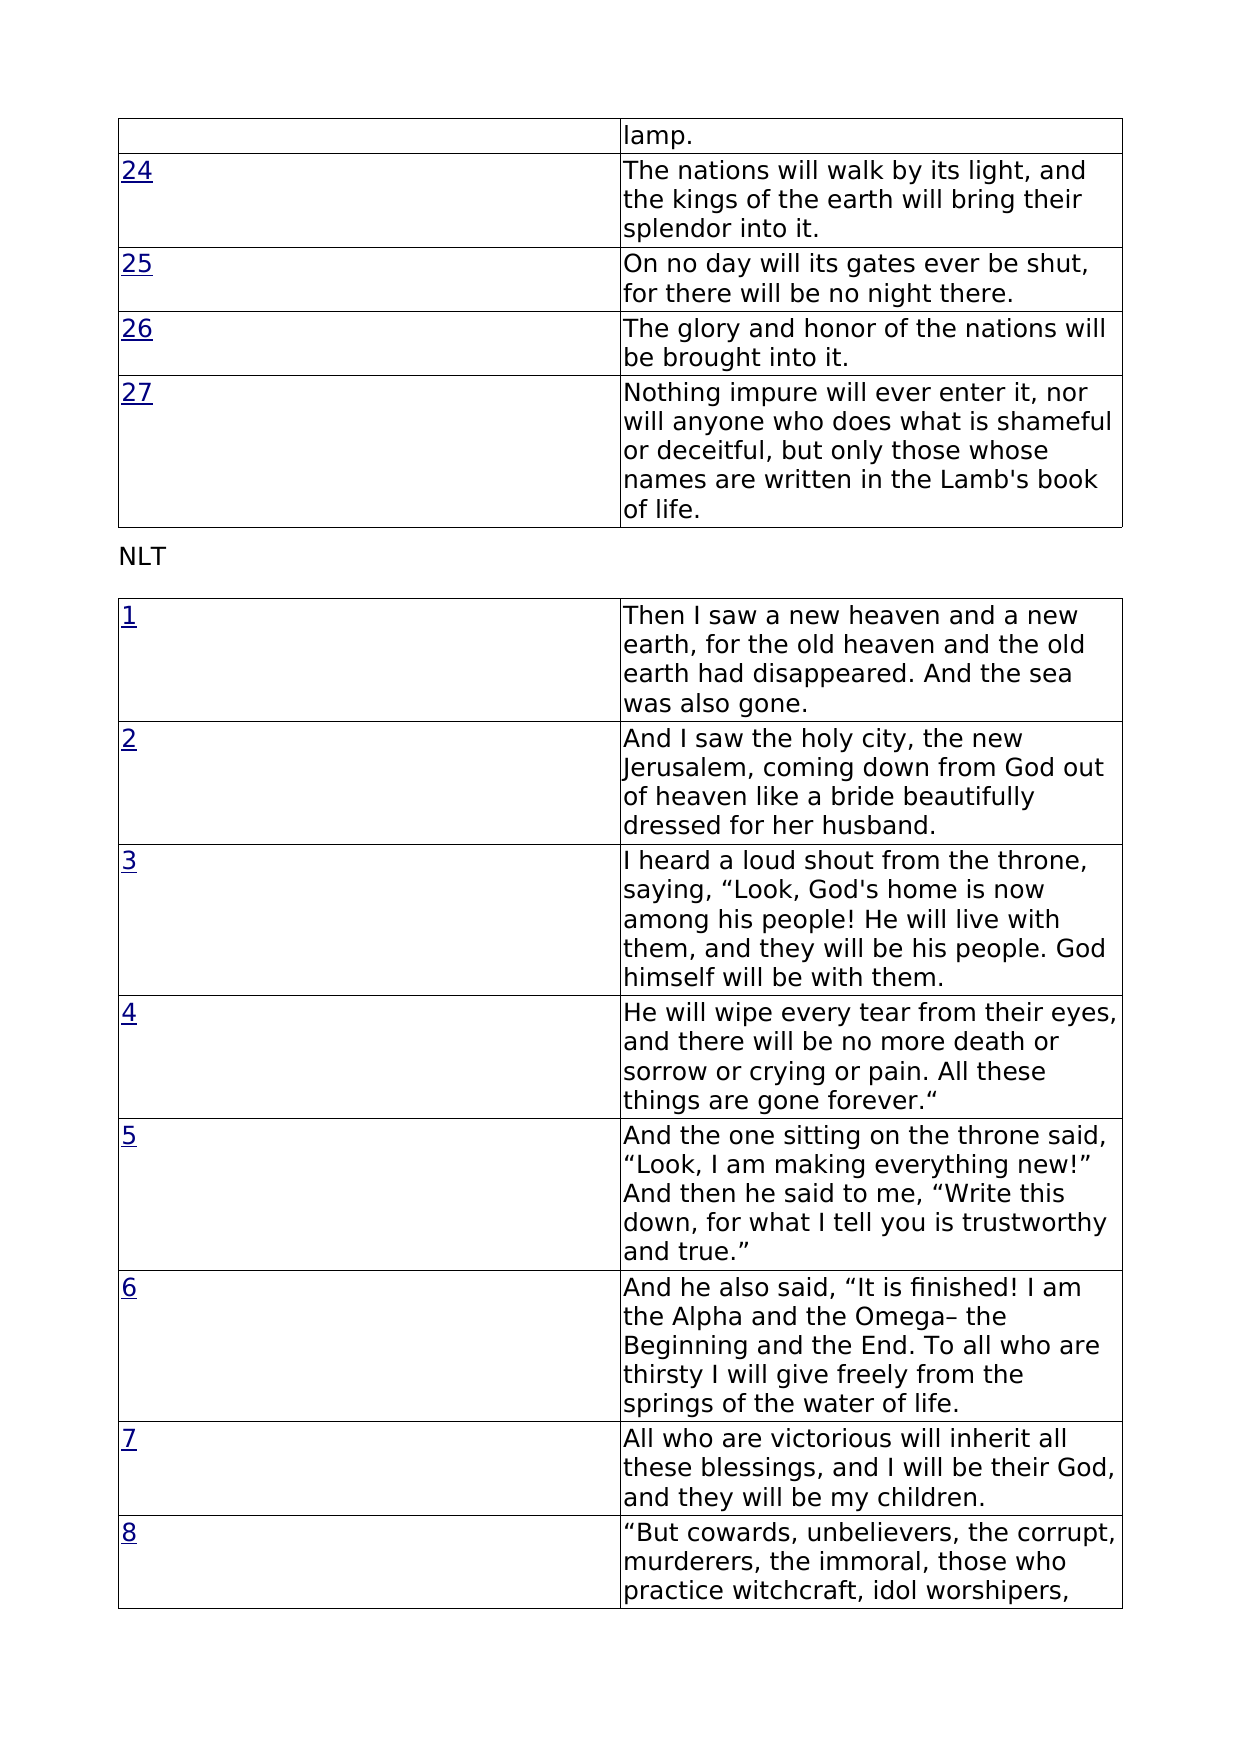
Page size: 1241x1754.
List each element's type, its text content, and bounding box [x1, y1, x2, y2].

table_cell [119, 119, 620, 153]
table_cell 24 [119, 154, 620, 247]
table_cell 4 [119, 996, 620, 1118]
table_cell The nations will walk by its light, and the kings of the earth will bring their splendor into it. [621, 154, 1122, 247]
table_cell 5 [119, 1119, 620, 1270]
table_cell 25 [119, 248, 620, 311]
table_cell I heard a loud shout from the throne, saying, “Look, God's home is now among his people! He will live with them, and they will be his people. God himself will be with them. [621, 845, 1122, 995]
table_cell And he also said, “It is finished! I am the Alpha and the Omega– the Beginning and the End. To all who are thirsty I will give freely from the springs of the water of life. [621, 1271, 1122, 1421]
table_cell 26 [119, 312, 620, 375]
table_cell 6 [119, 1271, 620, 1421]
table_cell 7 [119, 1422, 620, 1515]
table_cell He will wipe every tear from their eyes, and there will be no more death or sorrow or crying or pain. All these things are gone forever.“ [621, 996, 1122, 1118]
table_cell And the one sitting on the throne said, “Look, I am making everything new!” And then he said to me, “Write this down, for what I tell you is trustworthy and true.” [621, 1119, 1122, 1270]
table_cell lamp. [621, 119, 1122, 153]
table_cell 27 [119, 376, 620, 527]
table_cell 2 [119, 722, 620, 843]
table_cell And I saw the holy city, the new Jerusalem, coming down from God out of heaven like a bride beautifully dressed for her husband. [621, 722, 1122, 843]
table_cell Nothing impure will ever enter it, nor will anyone who does what is shameful or deceitful, but only those whose names are written in the Lamb's book of life. [621, 376, 1122, 527]
table_cell “But cowards, unbelievers, the corrupt, murderers, the immoral, those who practice witchcraft, idol worshipers, [621, 1516, 1122, 1608]
table_cell 8 [119, 1516, 620, 1608]
table_cell On no day will its gates ever be shut, for there will be no night there. [621, 248, 1122, 311]
table_header 1 [119, 599, 620, 721]
table_cell 3 [119, 845, 620, 995]
table_cell The glory and honor of the nations will be brought into it. [621, 312, 1122, 375]
table_cell All who are victorious will inherit all these blessings, and I will be their God, and they will be my children. [621, 1422, 1122, 1515]
text NLT [118, 542, 1122, 571]
table_header Then I saw a new heaven and a new earth, for the old heaven and the old earth had disappeared. And the sea was also gone. [621, 599, 1122, 721]
